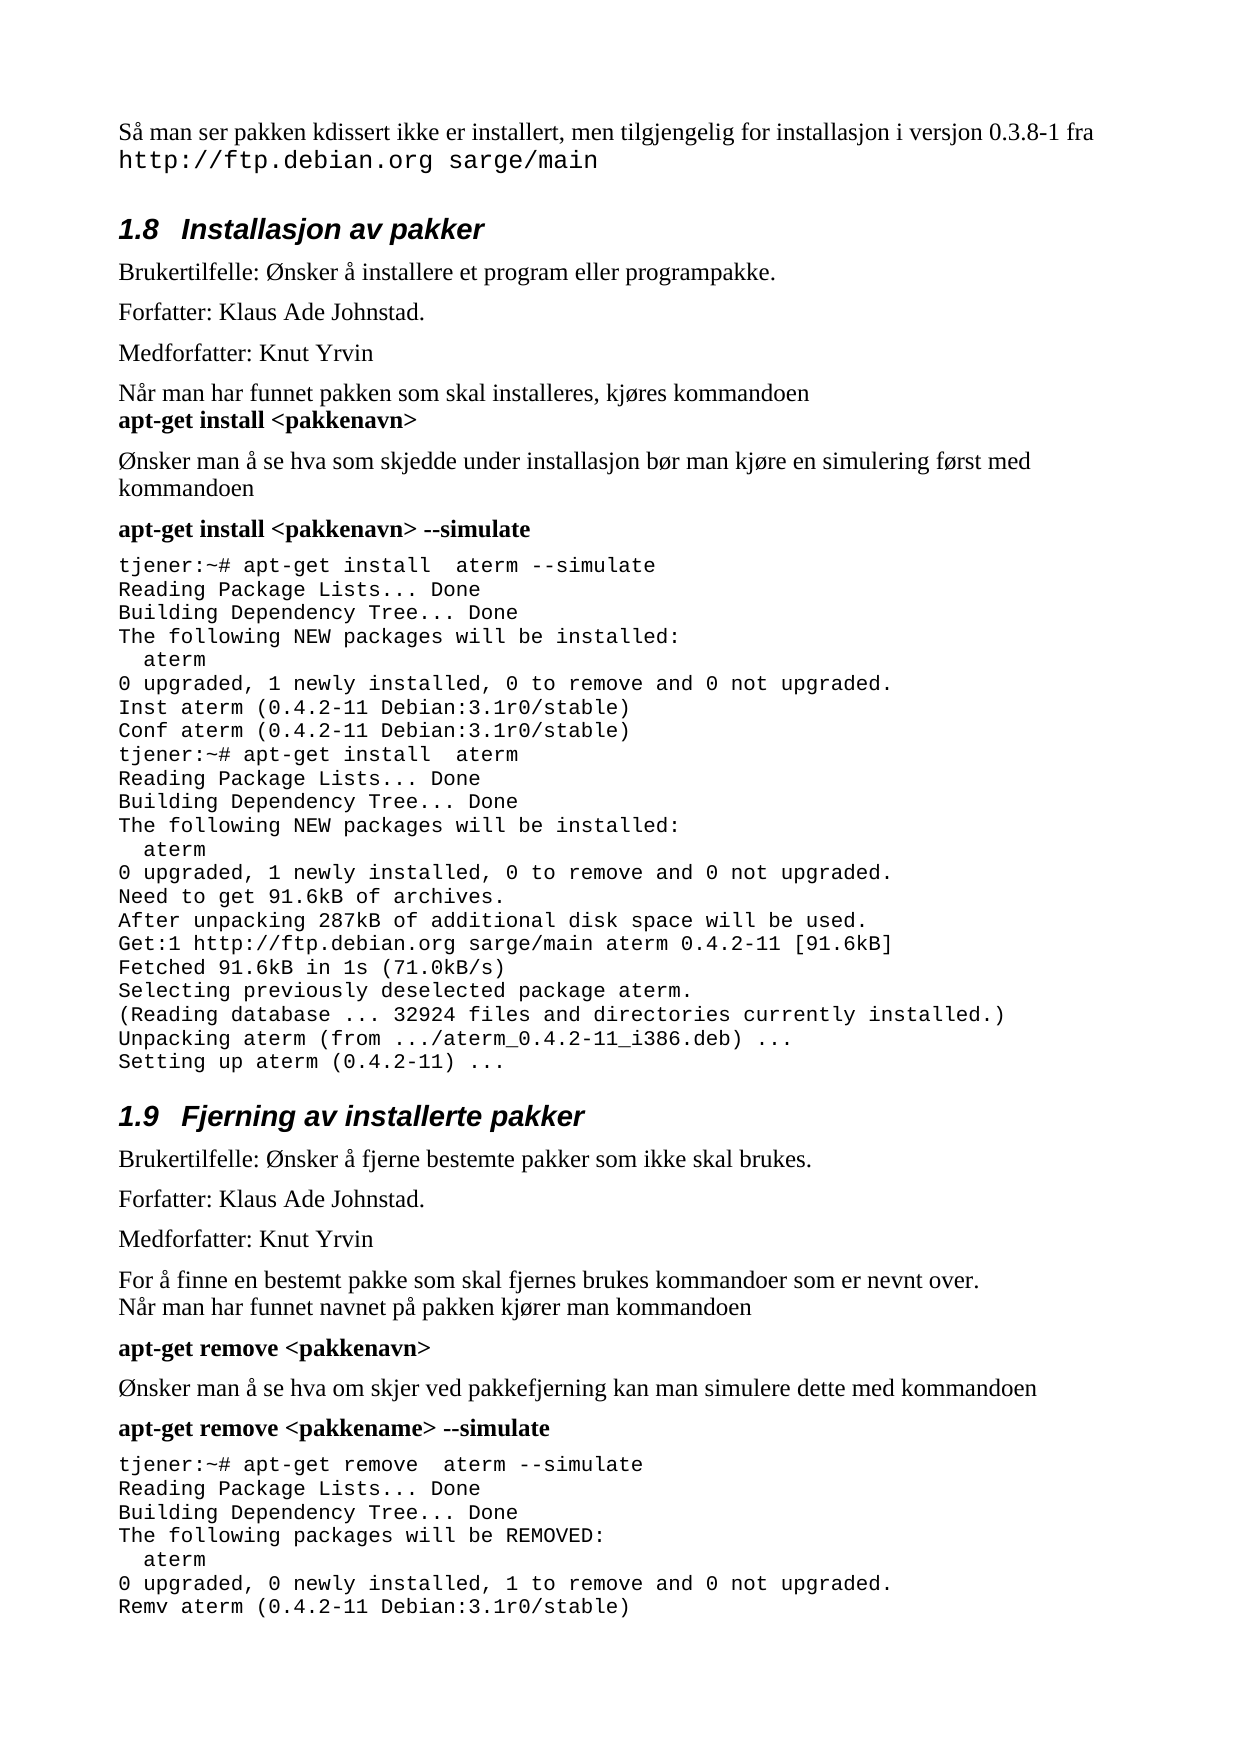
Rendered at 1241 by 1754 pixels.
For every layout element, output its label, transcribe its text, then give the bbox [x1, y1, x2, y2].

text The following NEW packages will be installed: [118, 626, 1122, 649]
text tjener:~# apt-get remove aterm --simulate [118, 1454, 1122, 1478]
text apt-get install <pakkenavn> [118, 407, 1122, 434]
text Building Dependency Tree... Done [118, 602, 1122, 626]
text After unpacking 287kB of additional disk space will be used. [118, 909, 1122, 933]
text For å finne en bestemt pakke som skal fjernes brukes kommandoer som er nevnt over. [118, 1266, 1122, 1293]
text apt-get remove <pakkename> --simulate [118, 1414, 1122, 1442]
text apt-get install <pakkenavn> --simulate [118, 515, 1122, 542]
text aterm [118, 1549, 1122, 1573]
text Selecting previously deselected package aterm. [118, 981, 1122, 1004]
subtitle Installasjon av pakker [118, 213, 1122, 246]
text Unpacking aterm (from .../aterm_0.4.2-11_i386.deb) ... [118, 1028, 1122, 1051]
text tjener:~# apt-get install aterm [118, 744, 1122, 768]
text Ønsker man å se hva som skjedde under installasjon bør man kjøre en simulering først med kommandoen [118, 447, 1122, 502]
text Building Dependency Tree... Done [118, 791, 1122, 815]
text 0 upgraded, 1 newly installed, 0 to remove and 0 not upgraded. [118, 673, 1122, 697]
text Når man har funnet pakken som skal installeres, kjøres kommandoen [118, 379, 1122, 407]
text Conf aterm (0.4.2-11 Debian:3.1r0/stable) [118, 720, 1122, 744]
text Reading Package Lists... Done [118, 768, 1122, 791]
text Forfatter: Klaus Ade Johnstad. [118, 1185, 1122, 1213]
text 0 upgraded, 1 newly installed, 0 to remove and 0 not upgraded. [118, 862, 1122, 886]
text Building Dependency Tree... Done [118, 1502, 1122, 1525]
text aterm [118, 839, 1122, 862]
text Setting up aterm (0.4.2-11) ... [118, 1051, 1122, 1075]
text Inst aterm (0.4.2-11 Debian:3.1r0/stable) [118, 697, 1122, 720]
text The following packages will be REMOVED: [118, 1525, 1122, 1549]
subtitle Fjerning av installerte pakker [118, 1100, 1122, 1133]
text Ønsker man å se hva om skjer ved pakkefjerning kan man simulere dette med kommandoen [118, 1374, 1122, 1402]
text Medforfatter: Knut Yrvin [118, 1226, 1122, 1253]
text Brukertilfelle: Ønsker å fjerne bestemte pakker som ikke skal brukes. [118, 1145, 1122, 1173]
text Brukertilfelle: Ønsker å installere et program eller programpakke. [118, 258, 1122, 286]
text 0 upgraded, 0 newly installed, 1 to remove and 0 not upgraded. [118, 1573, 1122, 1596]
text Forfatter: Klaus Ade Johnstad. [118, 298, 1122, 326]
text aterm [118, 649, 1122, 673]
text Medforfatter: Knut Yrvin [118, 339, 1122, 366]
text Så man ser pakken kdissert ikke er installert, men tilgjengelig for installasjon i versjon 0.3.8-1 fra http://ftp.debian.org sarge/main [118, 118, 1122, 176]
text Reading Package Lists... Done [118, 1478, 1122, 1502]
text The following NEW packages will be installed: [118, 815, 1122, 839]
text Need to get 91.6kB of archives. [118, 886, 1122, 909]
text apt-get remove <pakkenavn> [118, 1334, 1122, 1361]
text Fetched 91.6kB in 1s (71.0kB/s) [118, 957, 1122, 981]
text Get:1 http://ftp.debian.org sarge/main aterm 0.4.2-11 [91.6kB] [118, 933, 1122, 957]
text Når man har funnet navnet på pakken kjører man kommandoen [118, 1293, 1122, 1321]
text tjener:~# apt-get install aterm --simulate [118, 555, 1122, 578]
text Reading Package Lists... Done [118, 578, 1122, 602]
text Remv aterm (0.4.2-11 Debian:3.1r0/stable) [118, 1596, 1122, 1620]
text (Reading database ... 32924 files and directories currently installed.) [118, 1004, 1122, 1028]
